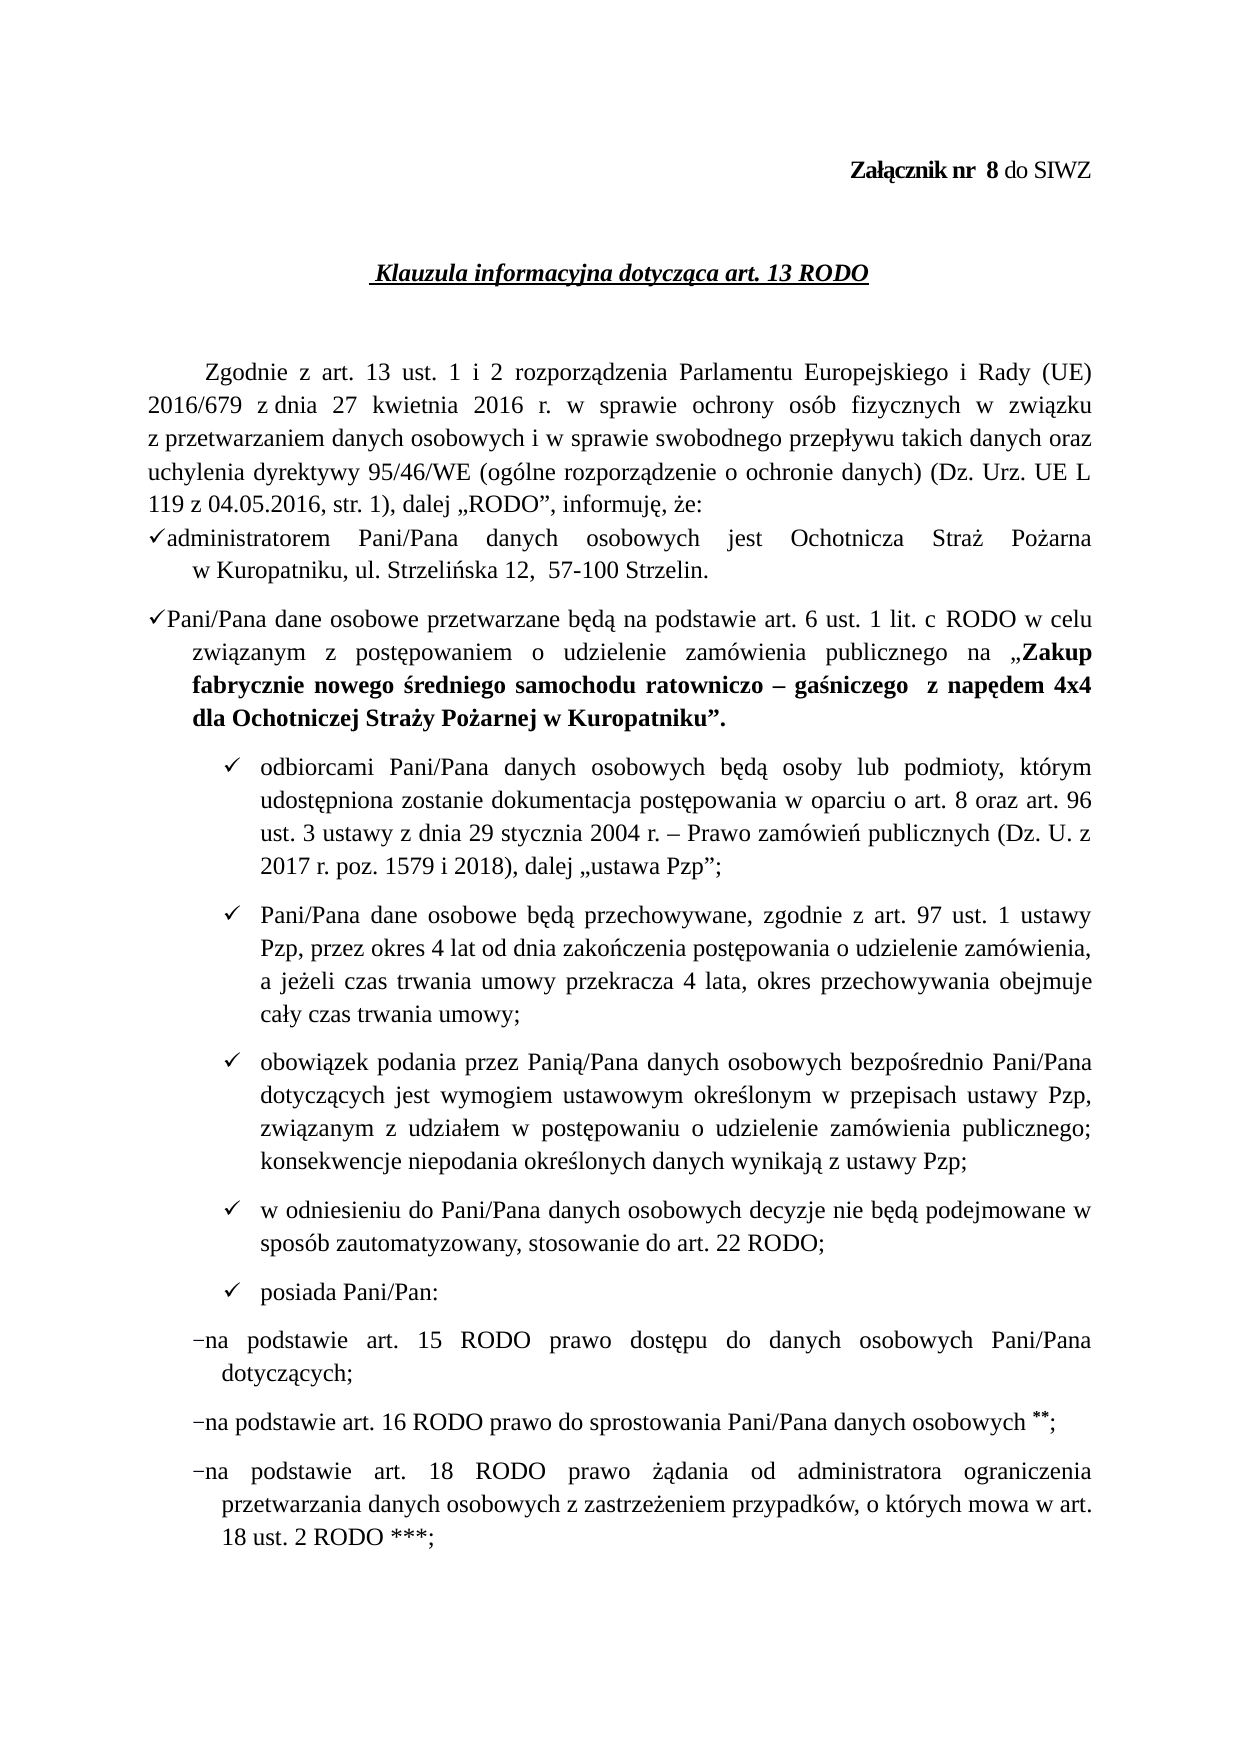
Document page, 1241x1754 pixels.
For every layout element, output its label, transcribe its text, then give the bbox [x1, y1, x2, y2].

list na podstawie art. 18 RODO prawo żądania od administratora ograniczenia przetwarzania danych osobowych z zastrzeżeniem przypadków, o których mowa w art. 18 ust. 2 RODO ***; [192, 1456, 1093, 1551]
list na podstawie art. 15 RODO prawo dostępu do danych osobowych Pani/Pana dotyczących; [192, 1325, 1093, 1387]
list Pani/Pana dane osobowe przetwarzane będą na podstawie art. 6 ust. 1 lit. c RODO w celu związanym z postępowaniem o udzielenie zamówienia publicznego na „Zakup fabrycznie nowego średniego samochodu ratowniczo – gaśniczego z napędem 4x4 dla Ochotniczej Straży Pożarnej w Kuropatniku”. [148, 604, 1093, 732]
list w odniesieniu do Pani/Pana danych osobowych decyzje nie będą podejmowane w sposób zautomatyzowany, stosowanie do art. 22 RODO; [223, 1195, 1093, 1257]
list na podstawie art. 16 RODO prawo do sprostowania Pani/Pana danych osobowych **; [192, 1407, 1093, 1436]
list administratorem Pani/Pana danych osobowych jest Ochotnicza Straż Pożarna w Kuropatniku, ul. Strzelińska 12, 57-100 Strzelin. [148, 523, 1093, 584]
text Zgodnie z art. 13 ust. 1 i 2 rozporządzenia Parlamentu Europejskiego i Rady (UE) 2016/679 z dnia 27 kwietnia 2016 r. w sprawie ochrony osób fizycznych w związku z przetwarzaniem danych osobowych i w sprawie swobodnego przepływu takich danych oraz uchylenia dyrektywy 95/46/WE (ogólne rozporządzenie o ochronie danych) (Dz. Urz. UE L 119 z 04.05.2016, str. 1), dalej „RODO”, informuję, że: [148, 357, 1093, 518]
text Załącznik nr 8 do SIWZ [251, 155, 1093, 184]
list odbiorcami Pani/Pana danych osobowych będą osoby lub podmioty, którym udostępniona zostanie dokumentacja postępowania w oparciu o art. 8 oraz art. 96 ust. 3 ustawy z dnia 29 stycznia 2004 r. – Prawo zamówień publicznych (Dz. U. z 2017 r. poz. 1579 i 2018), dalej „ustawa Pzp”; [223, 752, 1093, 880]
list posiada Pani/Pan: [223, 1277, 1093, 1306]
list obowiązek podania przez Panią/Pana danych osobowych bezpośrednio Pani/Pana dotyczących jest wymogiem ustawowym określonym w przepisach ustawy Pzp, związanym z udziałem w postępowaniu o udzielenie zamówienia publicznego; konsekwencje niepodania określonych danych wynikają z ustawy Pzp; [223, 1047, 1093, 1175]
list Pani/Pana dane osobowe będą przechowywane, zgodnie z art. 97 ust. 1 ustawy Pzp, przez okres 4 lat od dnia zakończenia postępowania o udzielenie zamówienia, a jeżeli czas trwania umowy przekracza 4 lata, okres przechowywania obejmuje cały czas trwania umowy; [223, 900, 1093, 1027]
text Klauzula informacyjna dotycząca art. 13 RODO [148, 258, 1093, 287]
